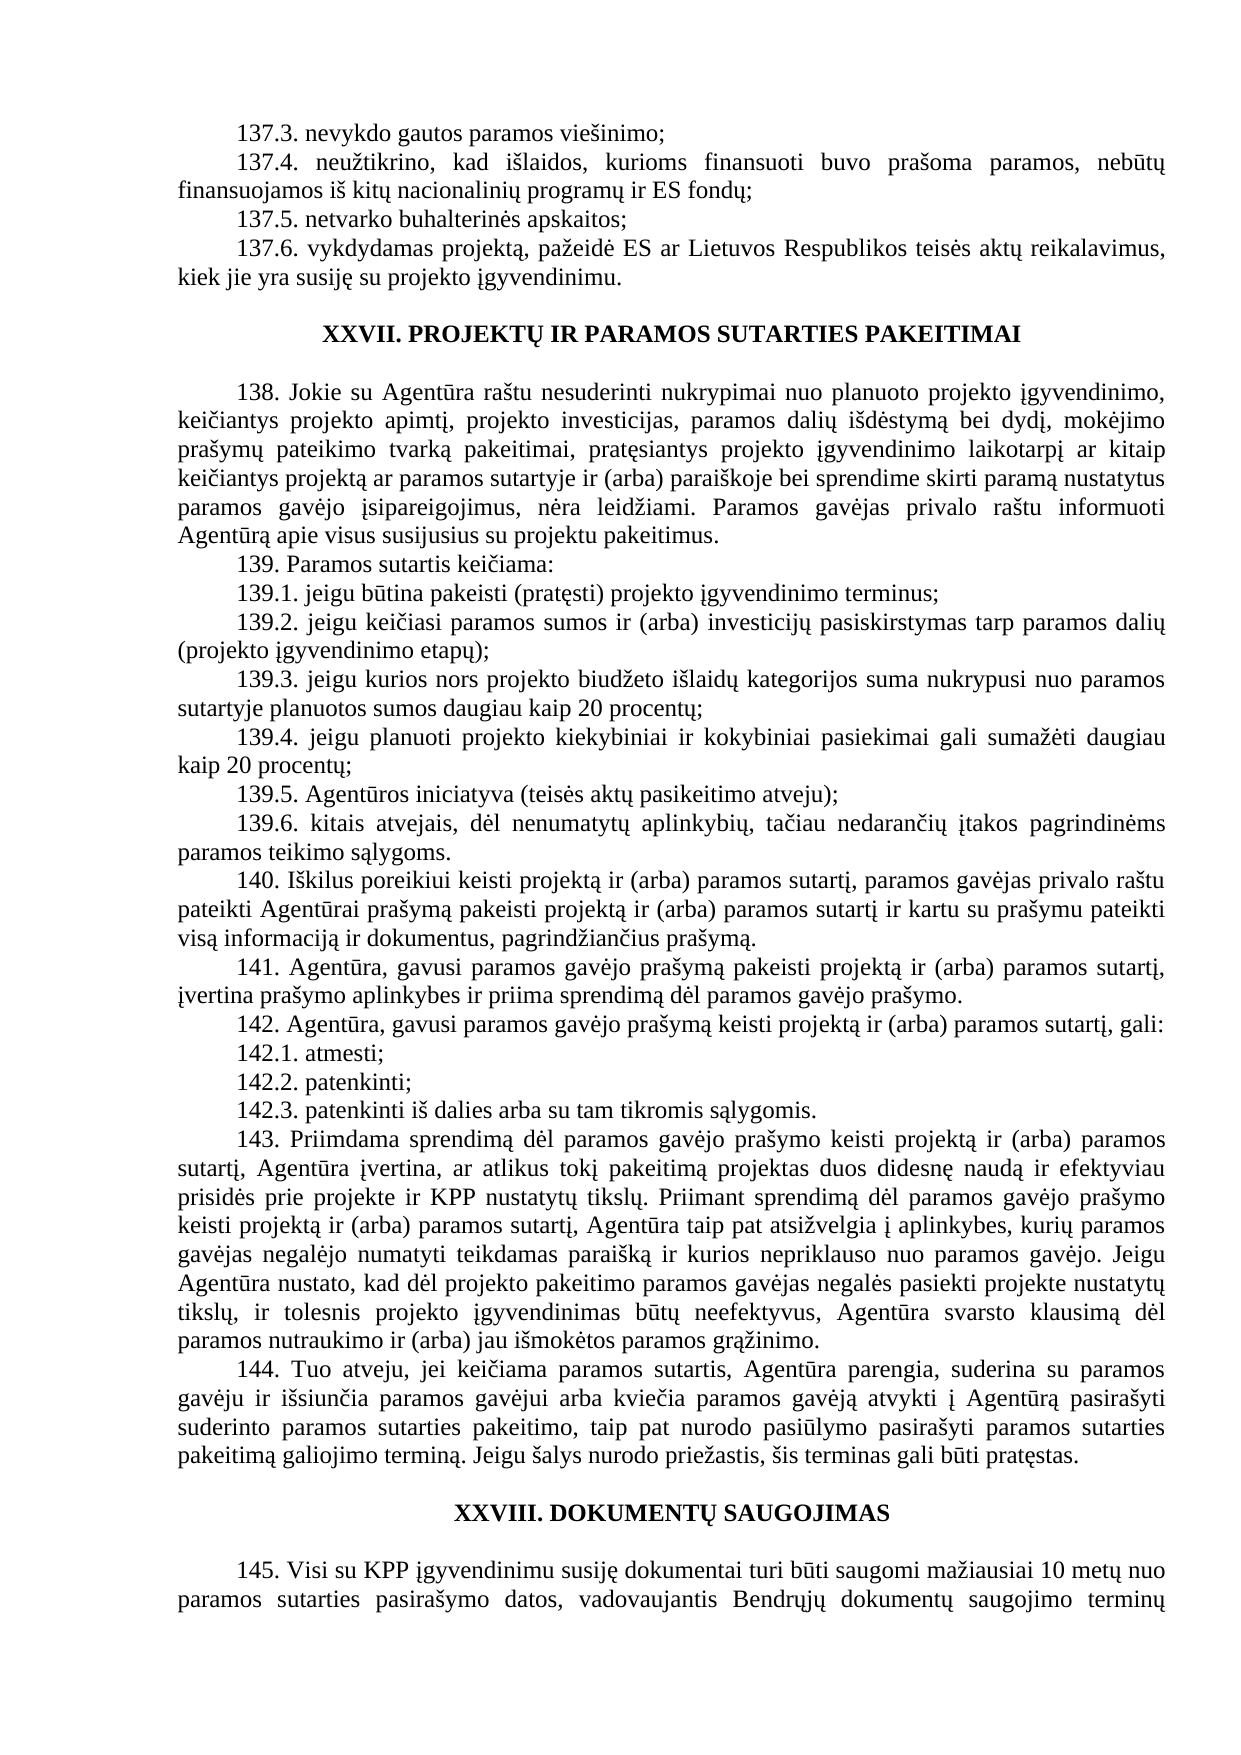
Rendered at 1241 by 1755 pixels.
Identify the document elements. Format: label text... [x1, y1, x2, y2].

text 139.2. jeigu keičiasi paramos sumos ir (arba) investicijų pasiskirstymas tarp paramos dalių (projekto įgyvendinimo etapų); [177, 607, 1166, 664]
text 142.3. patenkinti iš dalies arba su tam tikromis sąlygomis. [177, 1096, 1166, 1124]
text 138. Jokie su Agentūra raštu nesuderinti nukrypimai nuo planuoto projekto įgyvendinimo, keičiantys projekto apimtį, projekto investicijas, paramos dalių išdėstymą bei dydį, mokėjimo prašymų pateikimo tvarką pakeitimai, pratęsiantys projekto įgyvendinimo laikotarpį ar kitaip keičiantys projektą ar paramos sutartyje ir (arba) paraiškoje bei sprendime skirti paramą nustatytus paramos gavėjo įsipareigojimus, nėra leidžiami. Paramos gavėjas privalo raštu informuoti Agentūrą apie visus susijusius su projektu pakeitimus. [177, 377, 1166, 549]
text 137.6. vykdydamas projektą, pažeidė ES ar Lietuvos Respublikos teisės aktų reikalavimus, kiek jie yra susiję su projekto įgyvendinimu. [177, 233, 1166, 291]
text XXVIII. DOKUMENTŲ SAUGOJIMAS [177, 1498, 1166, 1527]
text 142. Agentūra, gavusi paramos gavėjo prašymą keisti projektą ir (arba) paramos sutartį, gali: [177, 1009, 1166, 1038]
text 137.5. netvarko buhalterinės apskaitos; [177, 204, 1166, 233]
text 141. Agentūra, gavusi paramos gavėjo prašymą pakeisti projektą ir (arba) paramos sutartį, įvertina prašymo aplinkybes ir priima sprendimą dėl paramos gavėjo prašymo. [177, 952, 1166, 1009]
text 140. Iškilus poreikiui keisti projektą ir (arba) paramos sutartį, paramos gavėjas privalo raštu pateikti Agentūrai prašymą pakeisti projektą ir (arba) paramos sutartį ir kartu su prašymu pateikti visą informaciją ir dokumentus, pagrindžiančius prašymą. [177, 866, 1166, 952]
text 139.4. jeigu planuoti projekto kiekybiniai ir kokybiniai pasiekimai gali sumažėti daugiau kaip 20 procentų; [177, 722, 1166, 779]
text 142.1. atmesti; [177, 1038, 1166, 1067]
text XXVII. PROJEKTŲ IR PARAMOS SUTARTIES PAKEITIMAI [177, 319, 1166, 348]
text 137.3. nevykdo gautos paramos viešinimo; [177, 118, 1166, 147]
text 139.5. Agentūros iniciatyva (teisės aktų pasikeitimo atveju); [177, 779, 1166, 808]
text 137.4. neužtikrino, kad išlaidos, kurioms finansuoti buvo prašoma paramos, nebūtų finansuojamos iš kitų nacionalinių programų ir ES fondų; [177, 147, 1166, 204]
text 143. Priimdama sprendimą dėl paramos gavėjo prašymo keisti projektą ir (arba) paramos sutartį, Agentūra įvertina, ar atlikus tokį pakeitimą projektas duos didesnę naudą ir efektyviau prisidės prie projekte ir KPP nustatytų tikslų. Priimant sprendimą dėl paramos gavėjo prašymo keisti projektą ir (arba) paramos sutartį, Agentūra taip pat atsižvelgia į aplinkybes, kurių paramos gavėjas negalėjo numatyti teikdamas paraišką ir kurios nepriklauso nuo paramos gavėjo. Jeigu Agentūra nustato, kad dėl projekto pakeitimo paramos gavėjas negalės pasiekti projekte nustatytų tikslų, ir tolesnis projekto įgyvendinimas būtų neefektyvus, Agentūra svarsto klausimą dėl paramos nutraukimo ir (arba) jau išmokėtos paramos grąžinimo. [177, 1124, 1166, 1354]
text 139. Paramos sutartis keičiama: [177, 549, 1166, 578]
text 142.2. patenkinti; [177, 1067, 1166, 1096]
text 139.3. jeigu kurios nors projekto biudžeto išlaidų kategorijos suma nukrypusi nuo paramos sutartyje planuotos sumos daugiau kaip 20 procentų; [177, 664, 1166, 722]
text 139.6. kitais atvejais, dėl nenumatytų aplinkybių, tačiau nedarančių įtakos pagrindinėms paramos teikimo sąlygoms. [177, 808, 1166, 866]
text 139.1. jeigu būtina pakeisti (pratęsti) projekto įgyvendinimo terminus; [177, 578, 1166, 607]
text 145. Visi su KPP įgyvendinimu susiję dokumentai turi būti saugomi mažiausiai 10 metų nuo paramos sutarties pasirašymo datos, vadovaujantis Bendrųjų dokumentų saugojimo terminų [177, 1556, 1166, 1613]
text 144. Tuo atveju, jei keičiama paramos sutartis, Agentūra parengia, suderina su paramos gavėju ir išsiunčia paramos gavėjui arba kviečia paramos gavėją atvykti į Agentūrą pasirašyti suderinto paramos sutarties pakeitimo, taip pat nurodo pasiūlymo pasirašyti paramos sutarties pakeitimą galiojimo terminą. Jeigu šalys nurodo priežastis, šis terminas gali būti pratęstas. [177, 1354, 1166, 1469]
